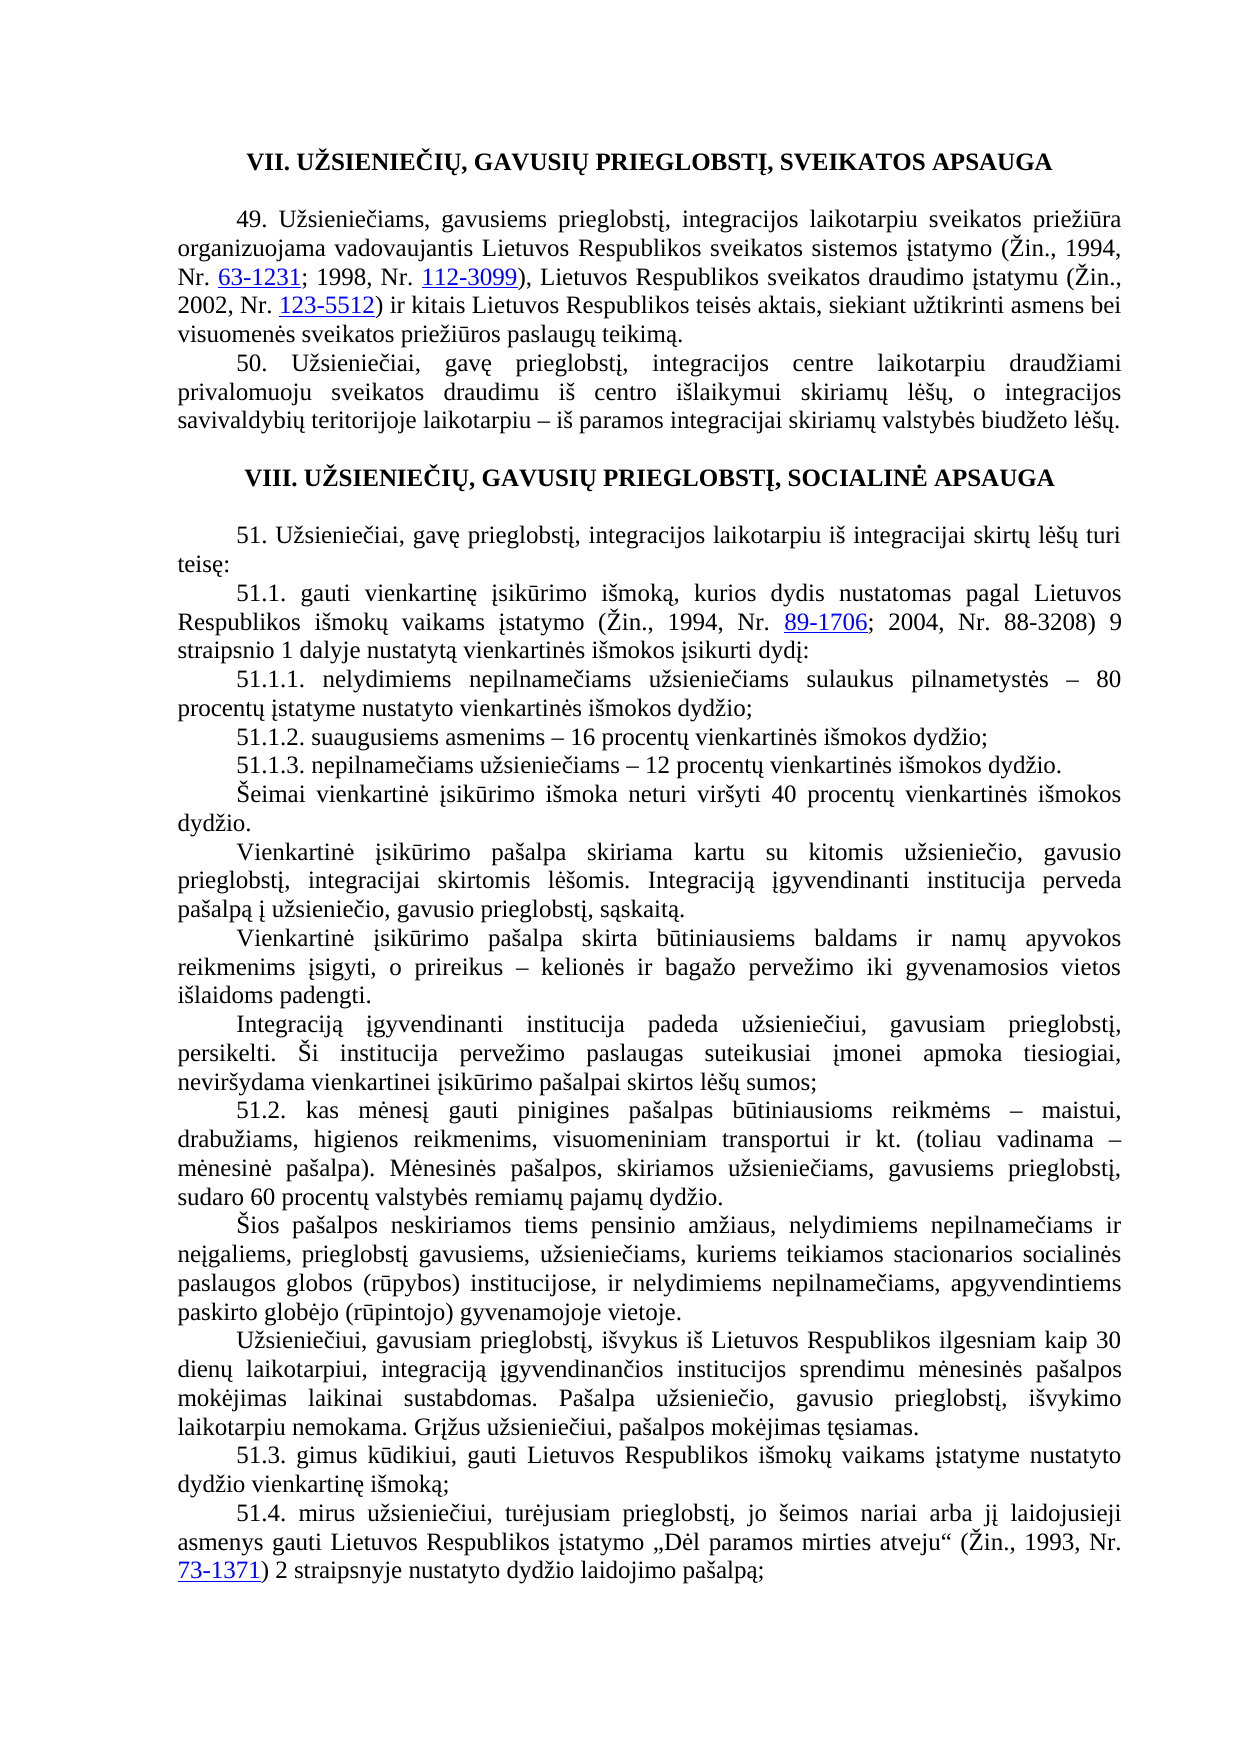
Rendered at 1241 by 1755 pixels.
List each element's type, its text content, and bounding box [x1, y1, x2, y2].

text 51.3. gimus kūdikiui, gauti Lietuvos Respublikos išmokų vaikams įstatyme nustatyto dydžio vienkartinę išmoką; [177, 1441, 1122, 1498]
text VIII. UŽSIENIEČIŲ, GAVUSIŲ PRIEGLOBSTĮ, SOCIALINĖ APSAUGA [177, 463, 1122, 492]
text 51. Užsieniečiai, gavę prieglobstį, integracijos laikotarpiu iš integracijai skirtų lėšų turi teisę: [177, 521, 1122, 578]
text 51.4. mirus užsieniečiui, turėjusiam prieglobstį, jo šeimos nariai arba jį laidojusieji asmenys gauti Lietuvos Respublikos įstatymo „Dėl paramos mirties atveju“ (Žin., 1993, Nr. 73-1371) 2 straipsnyje nustatyto dydžio laidojimo pašalpą; [177, 1498, 1122, 1584]
text 51.1.1. nelydimiems nepilnamečiams užsieniečiams sulaukus pilnametystės – 80 procentų įstatyme nustatyto vienkartinės išmokos dydžio; [177, 664, 1122, 722]
text Užsieniečiui, gavusiam prieglobstį, išvykus iš Lietuvos Respublikos ilgesniam kaip 30 dienų laikotarpiui, integraciją įgyvendinančios institucijos sprendimu mėnesinės pašalpos mokėjimas laikinai sustabdomas. Pašalpa užsieniečio, gavusio prieglobstį, išvykimo laikotarpiu nemokama. Grįžus užsieniečiui, pašalpos mokėjimas tęsiamas. [177, 1326, 1122, 1441]
text Integraciją įgyvendinanti institucija padeda užsieniečiui, gavusiam prieglobstį, persikelti. Ši institucija pervežimo paslaugas suteikusiai įmonei apmoka tiesiogiai, neviršydama vienkartinei įsikūrimo pašalpai skirtos lėšų sumos; [177, 1009, 1122, 1096]
text Vienkartinė įsikūrimo pašalpa skiriama kartu su kitomis užsieniečio, gavusio prieglobstį, integracijai skirtomis lėšomis. Integraciją įgyvendinanti institucija perveda pašalpą į užsieniečio, gavusio prieglobstį, sąskaitą. [177, 837, 1122, 923]
text 51.1.2. suaugusiems asmenims – 16 procentų vienkartinės išmokos dydžio; [177, 722, 1122, 751]
text 49. Užsieniečiams, gavusiems prieglobstį, integracijos laikotarpiu sveikatos priežiūra organizuojama vadovaujantis Lietuvos Respublikos sveikatos sistemos įstatymo (Žin., 1994, Nr. 63-1231; 1998, Nr. 112-3099), Lietuvos Respublikos sveikatos draudimo įstatymu (Žin., 2002, Nr. 123-5512) ir kitais Lietuvos Respublikos teisės aktais, siekiant užtikrinti asmens bei visuomenės sveikatos priežiūros paslaugų teikimą. [177, 204, 1122, 348]
text Šios pašalpos neskiriamos tiems pensinio amžiaus, nelydimiems nepilnamečiams ir neįgaliems, prieglobstį gavusiems, užsieniečiams, kuriems teikiamos stacionarios socialinės paslaugos globos (rūpybos) institucijose, ir nelydimiems nepilnamečiams, apgyvendintiems paskirto globėjo (rūpintojo) gyvenamojoje vietoje. [177, 1211, 1122, 1326]
text 51.1.3. nepilnamečiams užsieniečiams – 12 procentų vienkartinės išmokos dydžio. [177, 751, 1122, 779]
text Vienkartinė įsikūrimo pašalpa skirta būtiniausiems baldams ir namų apyvokos reikmenims įsigyti, o prireikus – kelionės ir bagažo pervežimo iki gyvenamosios vietos išlaidoms padengti. [177, 923, 1122, 1009]
text 51.1. gauti vienkartinę įsikūrimo išmoką, kurios dydis nustatomas pagal Lietuvos Respublikos išmokų vaikams įstatymo (Žin., 1994, Nr. 89-1706; 2004, Nr. 88-3208) 9 straipsnio 1 dalyje nustatytą vienkartinės išmokos įsikurti dydį: [177, 578, 1122, 664]
text 51.2. kas mėnesį gauti pinigines pašalpas būtiniausioms reikmėms – maistui, drabužiams, higienos reikmenims, visuomeniniam transportui ir kt. (toliau vadinama – mėnesinė pašalpa). Mėnesinės pašalpos, skiriamos užsieniečiams, gavusiems prieglobstį, sudaro 60 procentų valstybės remiamų pajamų dydžio. [177, 1096, 1122, 1211]
text Šeimai vienkartinė įsikūrimo išmoka neturi viršyti 40 procentų vienkartinės išmokos dydžio. [177, 779, 1122, 837]
text 50. Užsieniečiai, gavę prieglobstį, integracijos centre laikotarpiu draudžiami privalomuoju sveikatos draudimu iš centro išlaikymui skiriamų lėšų, o integracijos savivaldybių teritorijoje laikotarpiu – iš paramos integracijai skiriamų valstybės biudžeto lėšų. [177, 348, 1122, 434]
text VII. UŽSIENIEČIŲ, GAVUSIŲ PRIEGLOBSTĮ, SVEIKATOS APSAUGA [177, 147, 1122, 176]
